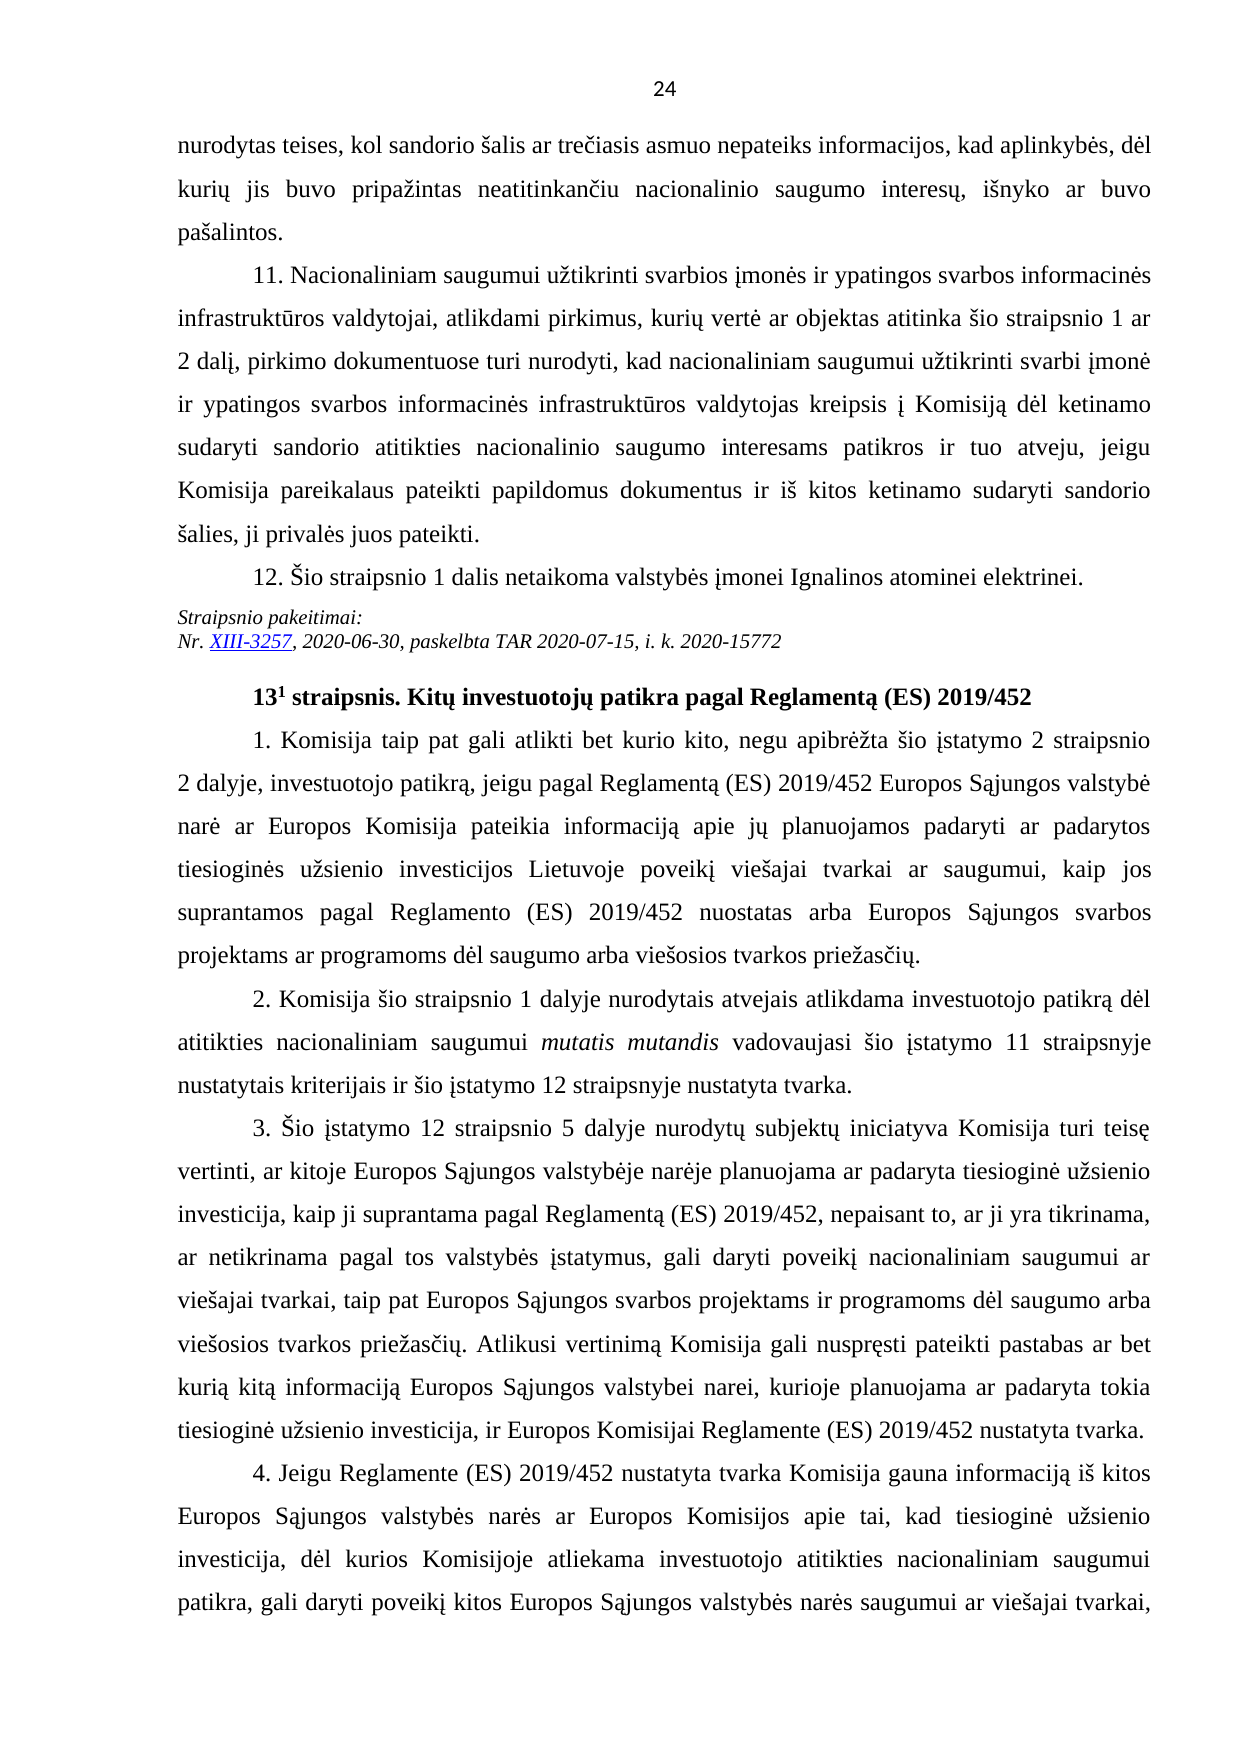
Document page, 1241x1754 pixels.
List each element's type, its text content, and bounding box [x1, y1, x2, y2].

text Straipsnio pakeitimai: [177, 605, 1152, 629]
text 3. Šio įstatymo 12 straipsnio 5 dalyje nurodytų subjektų iniciatyva Komisija turi teisę vertinti, ar kitoje Europos Sąjungos valstybėje narėje planuojama ar padaryta tiesioginė užsienio investicija, kaip ji suprantama pagal Reglamentą (ES) 2019/452, nepaisant to, ar ji yra tikrinama, ar netikrinama pagal tos valstybės įstatymus, gali daryti poveikį nacionaliniam saugumui ar viešajai tvarkai, taip pat Europos Sąjungos svarbos projektams ir programoms dėl saugumo arba viešosios tvarkos priežasčių. Atlikusi vertinimą Komisija gali nuspręsti pateikti pastabas ar bet kurią kitą informaciją Europos Sąjungos valstybei narei, kurioje planuojama ar padaryta tokia tiesioginė užsienio investicija, ir Europos Komisijai Reglamente (ES) 2019/452 nustatyta tvarka. [177, 1113, 1152, 1444]
text 12. Šio straipsnio 1 dalis netaikoma valstybės įmonei Ignalinos atominei elektrinei. [177, 562, 1152, 591]
text nurodytas teises, kol sandorio šalis ar trečiasis asmuo nepateiks informacijos, kad aplinkybės, dėl kurių jis buvo pripažintas neatitinkančiu nacionalinio saugumo interesų, išnyko ar buvo pašalintos. [177, 131, 1152, 246]
text 11. Nacionaliniam saugumui užtikrinti svarbios įmonės ir ypatingos svarbos informacinės infrastruktūros valdytojai, atlikdami pirkimus, kurių vertė ar objektas atitinka šio straipsnio 1 ar 2 dalį, pirkimo dokumentuose turi nurodyti, kad nacionaliniam saugumui užtikrinti svarbi įmonė ir ypatingos svarbos informacinės infrastruktūros valdytojas kreipsis į Komisiją dėl ketinamo sudaryti sandorio atitikties nacionalinio saugumo interesams patikros ir tuo atveju, jeigu Komisija pareikalaus pateikti papildomus dokumentus ir iš kitos ketinamo sudaryti sandorio šalies, ji privalės juos pateikti. [177, 260, 1152, 547]
text 1. Komisija taip pat gali atlikti bet kurio kito, negu apibrėžta šio įstatymo 2 straipsnio 2 dalyje, investuotojo patikrą, jeigu pagal Reglamentą (ES) 2019/452 Europos Sąjungos valstybė narė ar Europos Komisija pateikia informaciją apie jų planuojamos padaryti ar padarytos tiesioginės užsienio investicijos Lietuvoje poveikį viešajai tvarkai ar saugumui, kaip jos suprantamos pagal Reglamento (ES) 2019/452 nuostatas arba Europos Sąjungos svarbos projektams ar programoms dėl saugumo arba viešosios tvarkos priežasčių. [177, 725, 1152, 969]
text 131 straipsnis. Kitų investuotojų patikra pagal Reglamentą (ES) 2019/452 [177, 682, 1152, 711]
text 4. Jeigu Reglamente (ES) 2019/452 nustatyta tvarka Komisija gauna informaciją iš kitos Europos Sąjungos valstybės narės ar Europos Komisijos apie tai, kad tiesioginė užsienio investicija, dėl kurios Komisijoje atliekama investuotojo atitikties nacionaliniam saugumui patikra, gali daryti poveikį kitos Europos Sąjungos valstybės narės saugumui ar viešajai tvarkai, [177, 1458, 1152, 1616]
text 2. Komisija šio straipsnio 1 dalyje nurodytais atvejais atlikdama investuotojo patikrą dėl atitikties nacionaliniam saugumui mutatis mutandis vadovaujasi šio įstatymo 11 straipsnyje nustatytais kriterijais ir šio įstatymo 12 straipsnyje nustatyta tvarka. [177, 984, 1152, 1099]
text Nr. XIII-3257, 2020-06-30, paskelbta TAR 2020-07-15, i. k. 2020-15772 [177, 629, 1152, 653]
